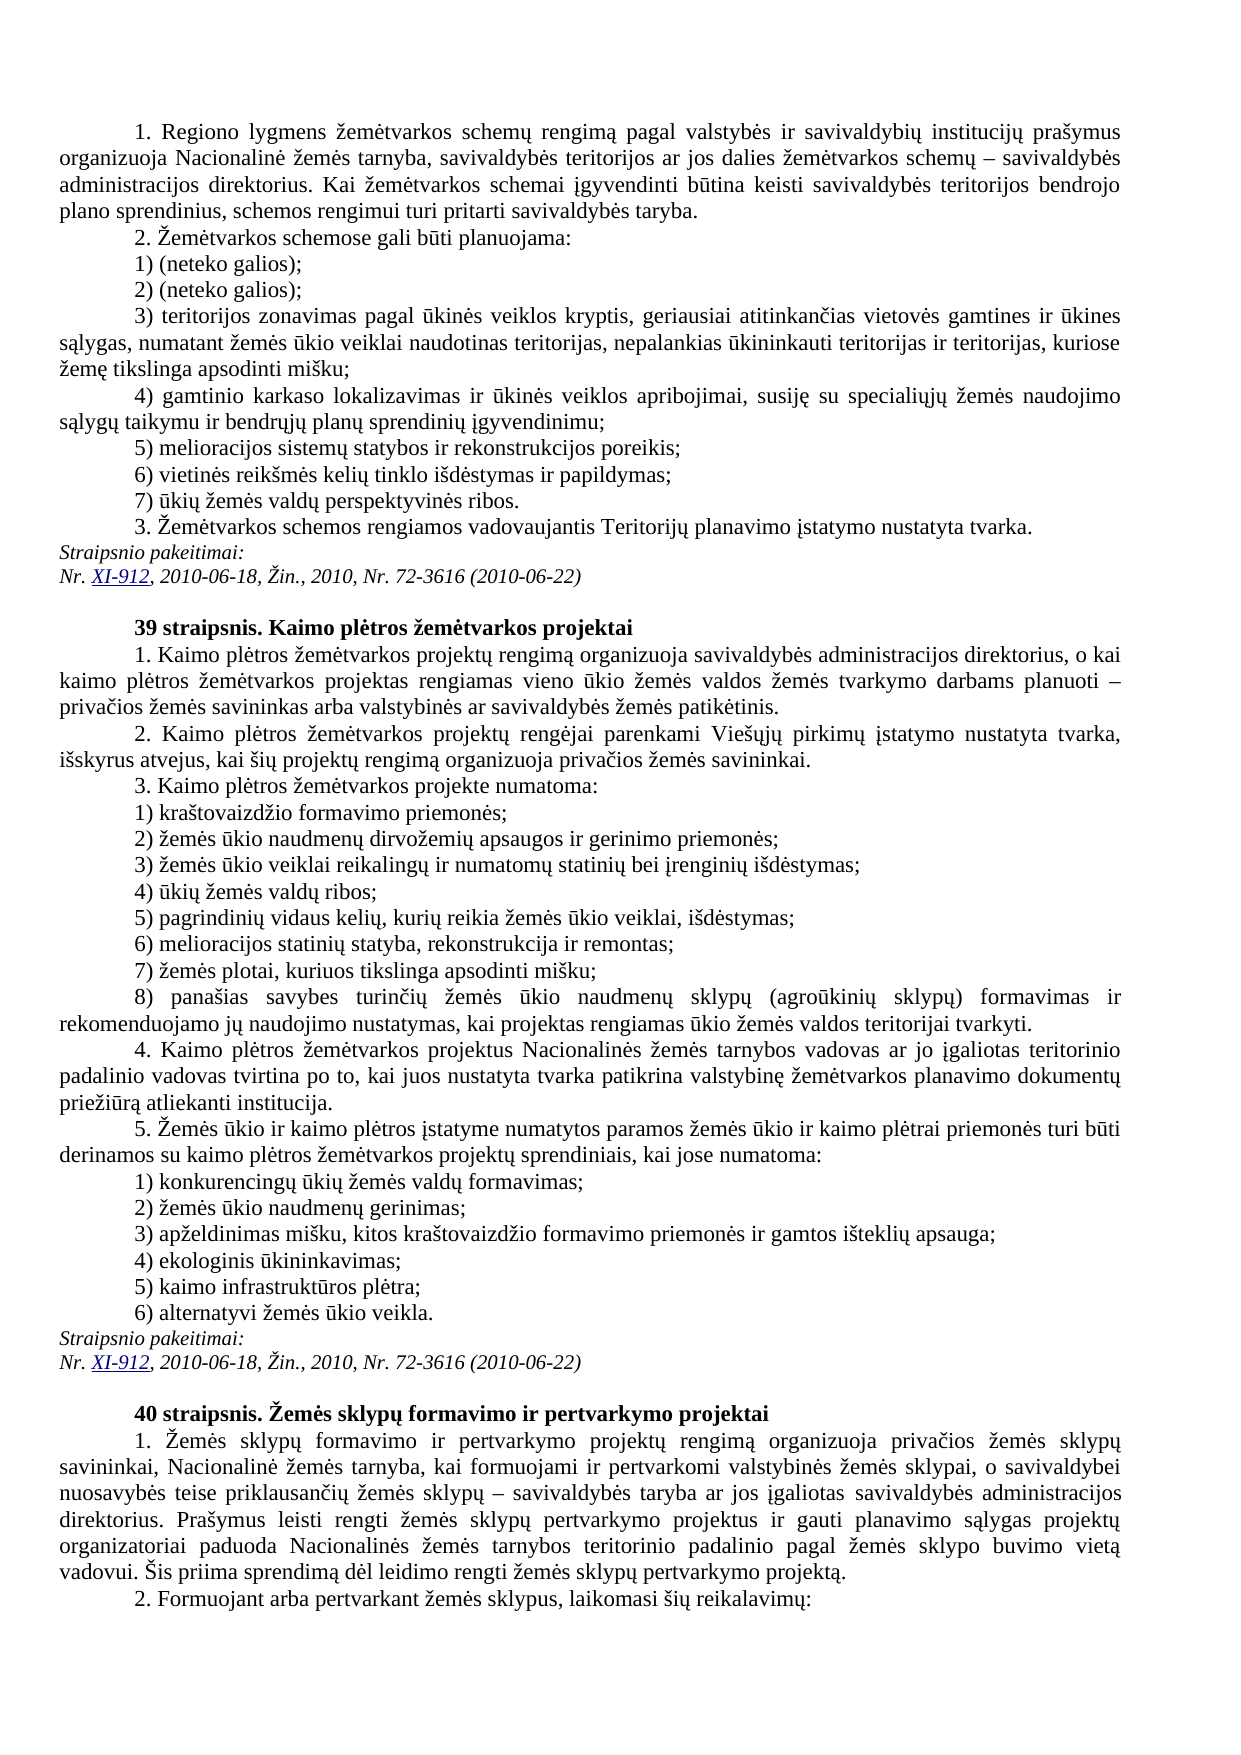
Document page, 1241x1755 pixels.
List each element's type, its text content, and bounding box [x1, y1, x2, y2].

text 5) melioracijos sistemų statybos ir rekonstrukcijos poreikis; [59, 434, 1122, 461]
text 5. Žemės ūkio ir kaimo plėtros įstatyme numatytos paramos žemės ūkio ir kaimo plėtrai priemonės turi būti derinamos su kaimo plėtros žemėtvarkos projektų sprendiniais, kai jose numatoma: [59, 1115, 1122, 1168]
text 4. Kaimo plėtros žemėtvarkos projektus Nacionalinės žemės tarnybos vadovas ar jo įgaliotas teritorinio padalinio vadovas tvirtina po to, kai juos nustatyta tvarka patikrina valstybinę žemėtvarkos planavimo dokumentų priežiūrą atliekanti institucija. [59, 1036, 1122, 1115]
text 2. Kaimo plėtros žemėtvarkos projektų rengėjai parenkami Viešųjų pirkimų įstatymo nustatyta tvarka, išskyrus atvejus, kai šių projektų rengimą organizuoja privačios žemės savininkai. [59, 720, 1122, 772]
text 3) žemės ūkio veiklai reikalingų ir numatomų statinių bei įrenginių išdėstymas; [59, 851, 1122, 878]
text 4) ekologinis ūkininkavimas; [59, 1247, 1122, 1273]
text 1) konkurencingų ūkių žemės valdų formavimas; [59, 1168, 1122, 1194]
text 6) vietinės reikšmės kelių tinklo išdėstymas ir papildymas; [59, 461, 1122, 487]
text Nr. XI-912, 2010-06-18, Žin., 2010, Nr. 72-3616 (2010-06-22) [59, 1350, 1122, 1374]
text 3) apželdinimas mišku, kitos kraštovaizdžio formavimo priemonės ir gamtos išteklių apsauga; [59, 1220, 1122, 1247]
text 7) ūkių žemės valdų perspektyvinės ribos. [59, 487, 1122, 513]
text Straipsnio pakeitimai: [59, 540, 1122, 564]
text 1. Regiono lygmens žemėtvarkos schemų rengimą pagal valstybės ir savivaldybių institucijų prašymus organizuoja Nacionalinė žemės tarnyba, savivaldybės teritorijos ar jos dalies žemėtvarkos schemų – savivaldybės administracijos direktorius. Kai žemėtvarkos schemai įgyvendinti būtina keisti savivaldybės teritorijos bendrojo plano sprendinius, schemos rengimui turi pritarti savivaldybės taryba. [59, 118, 1122, 223]
text 2) žemės ūkio naudmenų dirvožemių apsaugos ir gerinimo priemonės; [59, 825, 1122, 851]
text 5) kaimo infrastruktūros plėtra; [59, 1273, 1122, 1299]
text 40 straipsnis. Žemės sklypų formavimo ir pertvarkymo projektai [59, 1400, 1122, 1427]
text 1. Kaimo plėtros žemėtvarkos projektų rengimą organizuoja savivaldybės administracijos direktorius, o kai kaimo plėtros žemėtvarkos projektas rengiamas vieno ūkio žemės valdos žemės tvarkymo darbams planuoti – privačios žemės savininkas arba valstybinės ar savivaldybės žemės patikėtinis. [59, 641, 1122, 720]
text 4) ūkių žemės valdų ribos; [59, 878, 1122, 904]
text 2. Formuojant arba pertvarkant žemės sklypus, laikomasi šių reikalavimų: [59, 1585, 1122, 1611]
text 3) teritorijos zonavimas pagal ūkinės veiklos kryptis, geriausiai atitinkančias vietovės gamtines ir ūkines sąlygas, numatant žemės ūkio veiklai naudotinas teritorijas, nepalankias ūkininkauti teritorijas ir teritorijas, kuriose žemę tikslinga apsodinti mišku; [59, 303, 1122, 382]
text 8) panašias savybes turinčių žemės ūkio naudmenų sklypų (agroūkinių sklypų) formavimas ir rekomenduojamo jų naudojimo nustatymas, kai projektas rengiamas ūkio žemės valdos teritorijai tvarkyti. [59, 983, 1122, 1036]
text 1) (neteko galios); [59, 250, 1122, 276]
text 4) gamtinio karkaso lokalizavimas ir ūkinės veiklos apribojimai, susiję su specialiųjų žemės naudojimo sąlygų taikymu ir bendrųjų planų sprendinių įgyvendinimu; [59, 382, 1122, 434]
text 6) melioracijos statinių statyba, rekonstrukcija ir remontas; [59, 931, 1122, 957]
text 3. Žemėtvarkos schemos rengiamos vadovaujantis Teritorijų planavimo įstatymo nustatyta tvarka. [59, 513, 1122, 540]
text Straipsnio pakeitimai: [59, 1326, 1122, 1350]
text 2) (neteko galios); [59, 276, 1122, 303]
text 39 straipsnis. Kaimo plėtros žemėtvarkos projektai [59, 614, 1122, 641]
text 2. Žemėtvarkos schemose gali būti planuojama: [59, 223, 1122, 250]
text 7) žemės plotai, kuriuos tikslinga apsodinti mišku; [59, 957, 1122, 983]
text 2) žemės ūkio naudmenų gerinimas; [59, 1194, 1122, 1220]
text 1. Žemės sklypų formavimo ir pertvarkymo projektų rengimą organizuoja privačios žemės sklypų savininkai, Nacionalinė žemės tarnyba, kai formuojami ir pertvarkomi valstybinės žemės sklypai, o savivaldybei nuosavybės teise priklausančių žemės sklypų – savivaldybės taryba ar jos įgaliotas savivaldybės administracijos direktorius. Prašymus leisti rengti žemės sklypų pertvarkymo projektus ir gauti planavimo sąlygas projektų organizatoriai paduoda Nacionalinės žemės tarnybos teritorinio padalinio pagal žemės sklypo buvimo vietą vadovui. Šis priima sprendimą dėl leidimo rengti žemės sklypų pertvarkymo projektą. [59, 1427, 1122, 1585]
text 3. Kaimo plėtros žemėtvarkos projekte numatoma: [59, 772, 1122, 799]
text 5) pagrindinių vidaus kelių, kurių reikia žemės ūkio veiklai, išdėstymas; [59, 904, 1122, 931]
text 1) kraštovaizdžio formavimo priemonės; [59, 799, 1122, 825]
text Nr. XI-912, 2010-06-18, Žin., 2010, Nr. 72-3616 (2010-06-22) [59, 564, 1122, 588]
text 6) alternatyvi žemės ūkio veikla. [59, 1299, 1122, 1326]
